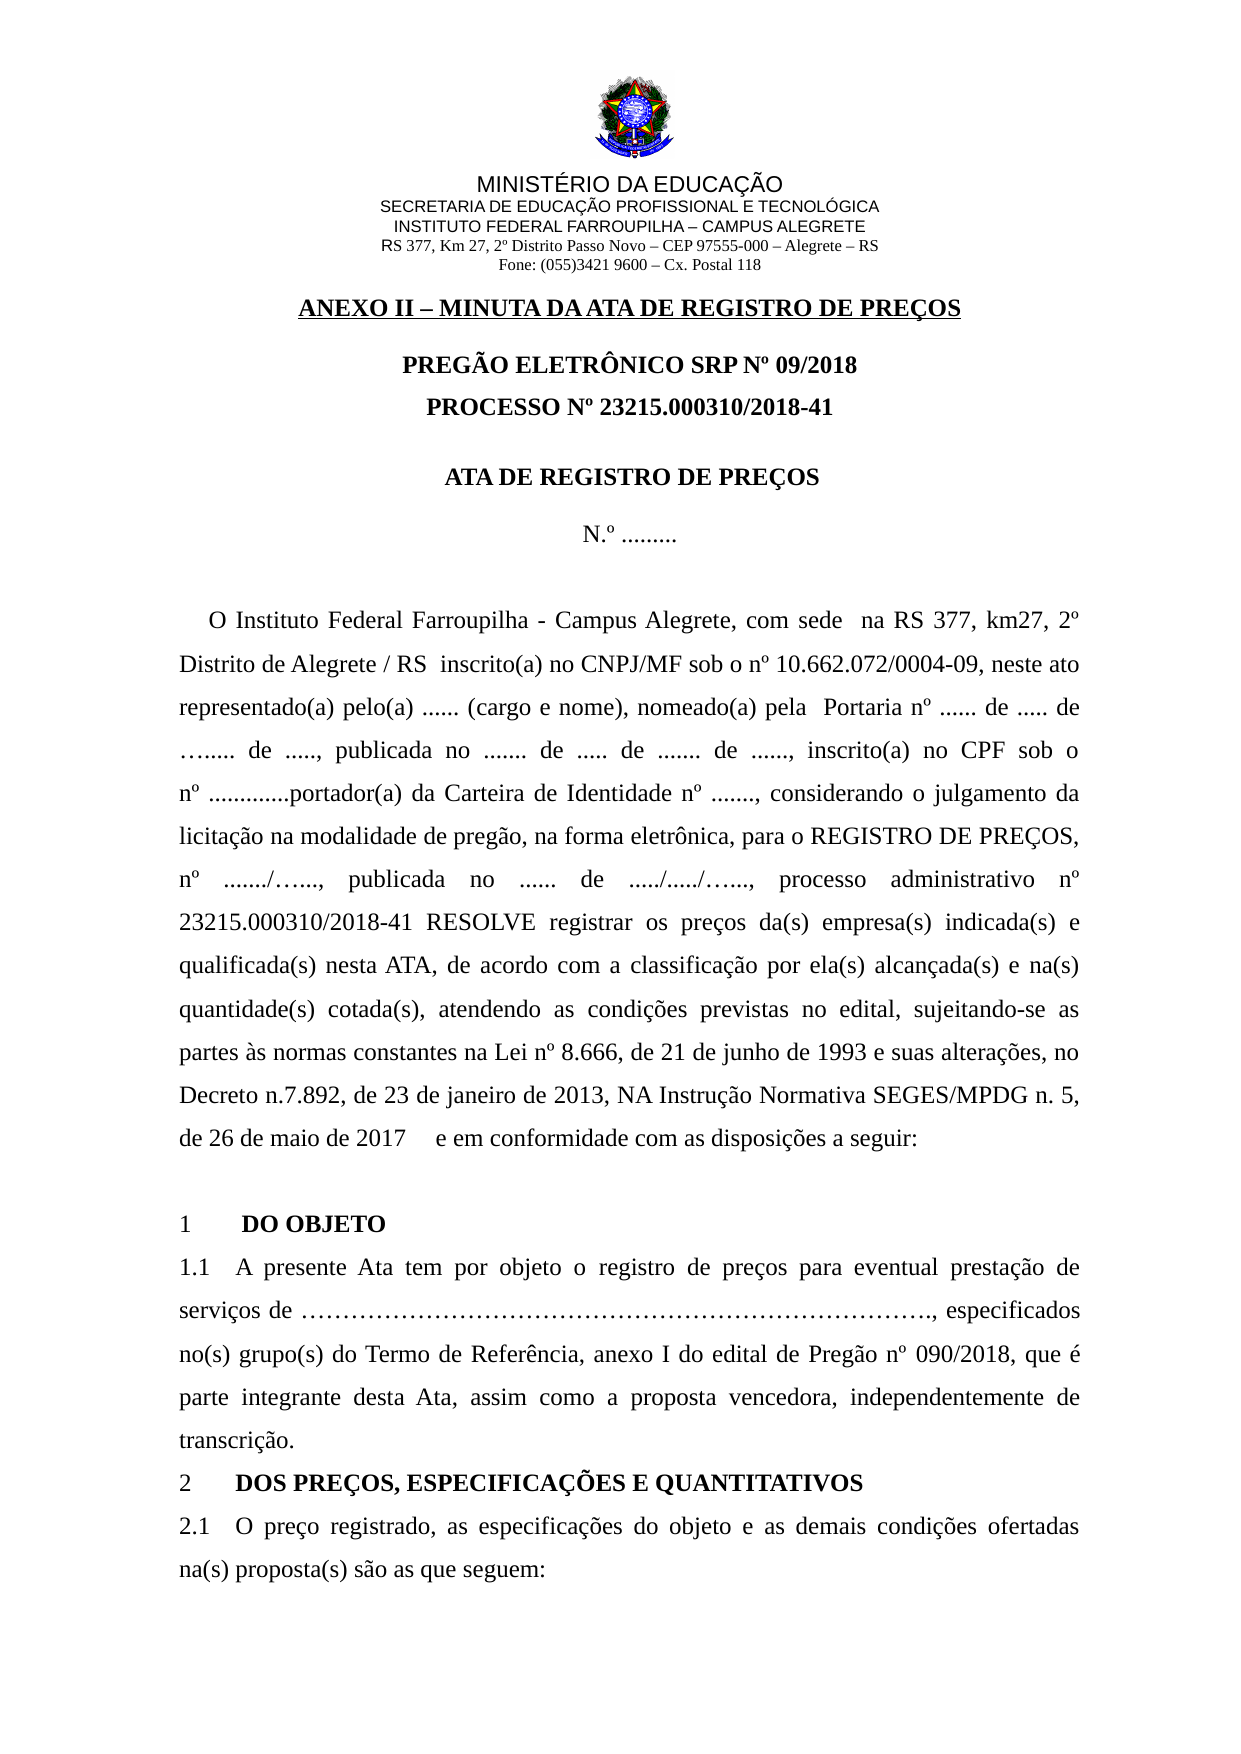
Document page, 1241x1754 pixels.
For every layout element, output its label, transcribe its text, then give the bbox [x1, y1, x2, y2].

list O preço registrado, as especificações do objeto e as demais condições ofertadas na(s) proposta(s) são as que seguem: [179, 1511, 1081, 1583]
list DOS PREÇOS, ESPECIFICAÇÕES E QUANTITATIVOS [179, 1468, 1081, 1497]
text O Instituto Federal Farroupilha - Campus Alegrete, com sede na RS 377, km27, 2º Distrito de Alegrete / RS inscrito(a) no CNPJ/MF sob o nº 10.662.072/0004-09, neste ato representado(a) pelo(a) ...... (cargo e nome), nomeado(a) pela Portaria nº ...... de ..... de …..... de ....., publicada no ....... de ..... de ....... de ......, inscrito(a) no CPF sob o nº .............portador(a) da Carteira de Identidade nº ......., considerando o julgamento da licitação na modalidade de pregão, na forma eletrônica, para o REGISTRO DE PREÇOS, nº ......./…..., publicada no ...... de ...../...../…..., processo administrativo nº 23215.000310/2018-41 RESOLVE registrar os preços da(s) empresa(s) indicada(s) e qualificada(s) nesta ATA, de acordo com a classificação por ela(s) alcançada(s) e na(s) quantidade(s) cotada(s), atendendo as condições previstas no edital, sujeitando-se as partes às normas constantes na Lei nº 8.666, de 21 de junho de 1993 e suas alterações, no Decreto n.7.892, de 23 de janeiro de 2013, NA Instrução Normativa SEGES/MPDG n. 5, de 26 de maio de 2017 e em conformidade com as disposições a seguir: [179, 606, 1081, 1152]
picture [589, 70, 675, 159]
text ATA DE REGISTRO DE PREÇOS [179, 462, 1081, 491]
text PREGÃO ELETRÔNICO SRP Nº 09/2018 [179, 351, 1081, 379]
text ANEXO II – MINUTA DA ATA DE REGISTRO DE PREÇOS [179, 293, 1081, 322]
text PROCESSO Nº 23215.000310/2018-41 [179, 392, 1081, 421]
list A presente Ata tem por objeto o registro de preços para eventual prestação de serviços de …………………………………………………………………., especificados no(s) grupo(s) do Termo de Referência, anexo I do edital de Pregão nº 090/2018, que é parte integrante desta Ata, assim como a proposta vencedora, independentemente de transcrição. [179, 1252, 1081, 1454]
text N.º ......... [179, 519, 1081, 548]
list DO OBJETO [179, 1209, 1081, 1238]
